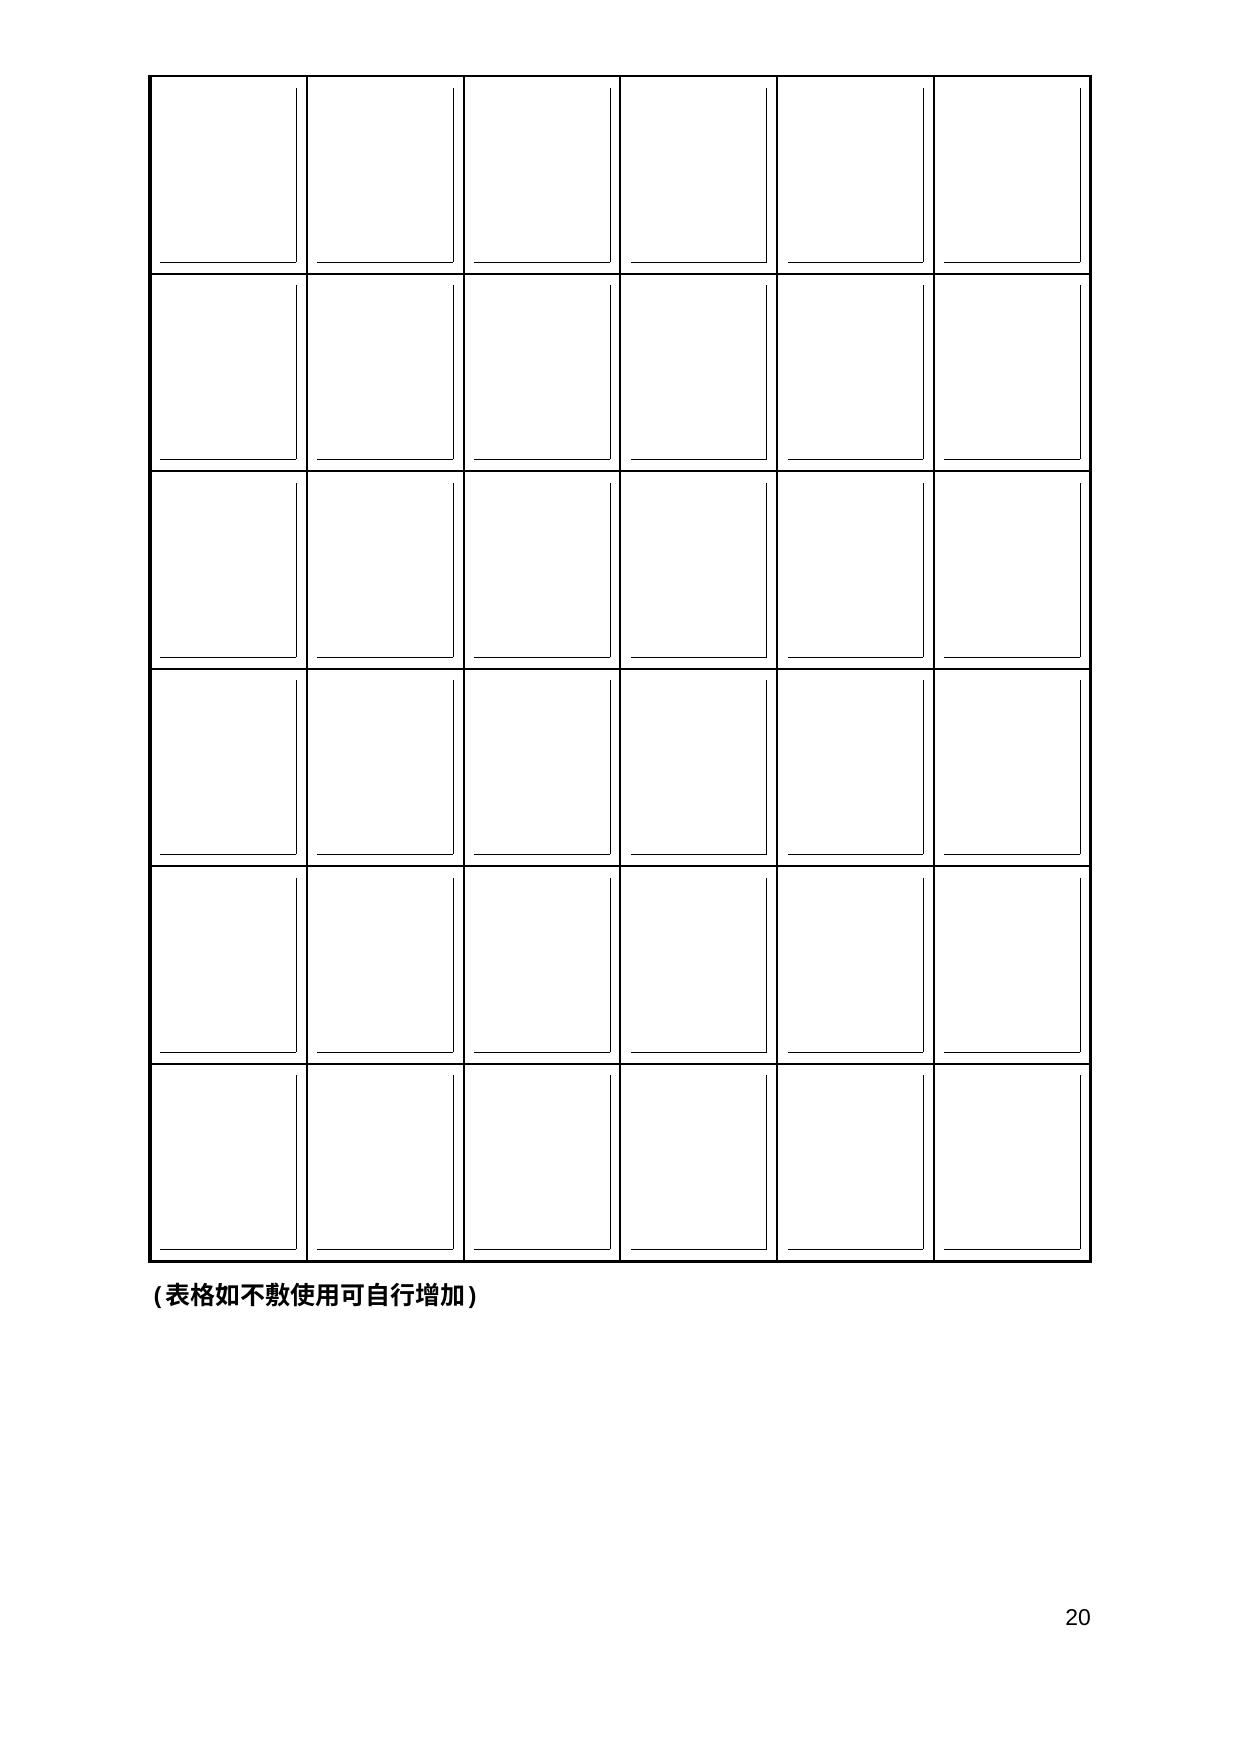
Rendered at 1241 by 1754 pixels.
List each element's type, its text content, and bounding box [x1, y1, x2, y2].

table_cell [465, 275, 619, 470]
table_cell [465, 867, 619, 1062]
table_cell [621, 670, 776, 865]
table_cell [308, 867, 463, 1062]
table_cell [152, 867, 306, 1062]
table_cell [308, 1065, 463, 1260]
table_cell [935, 275, 1089, 470]
table_cell [308, 670, 463, 865]
table_cell [778, 77, 933, 272]
table_cell [152, 670, 306, 865]
table_cell [152, 1065, 306, 1260]
table_cell [621, 1065, 776, 1260]
table_cell [935, 472, 1089, 667]
table_cell [308, 472, 463, 667]
table_cell [778, 670, 933, 865]
table_cell [308, 77, 463, 272]
table_cell [935, 670, 1089, 865]
table_cell [308, 275, 463, 470]
table_cell [935, 77, 1089, 272]
table_cell [778, 867, 933, 1062]
table_cell [152, 275, 306, 470]
table_cell [465, 77, 619, 272]
table_cell [465, 1065, 619, 1260]
table_cell [935, 1065, 1089, 1260]
table_cell [778, 472, 933, 667]
table_cell [621, 867, 776, 1062]
table_cell [465, 472, 619, 667]
table_cell [152, 472, 306, 667]
table_cell [621, 472, 776, 667]
table_cell [935, 867, 1089, 1062]
table_cell [465, 670, 619, 865]
table_cell [778, 275, 933, 470]
table_cell [778, 1065, 933, 1260]
table_cell [621, 77, 776, 272]
text (表格如不敷使用可自行增加) [150, 1276, 1091, 1312]
table_cell [152, 77, 306, 272]
table_cell [621, 275, 776, 470]
